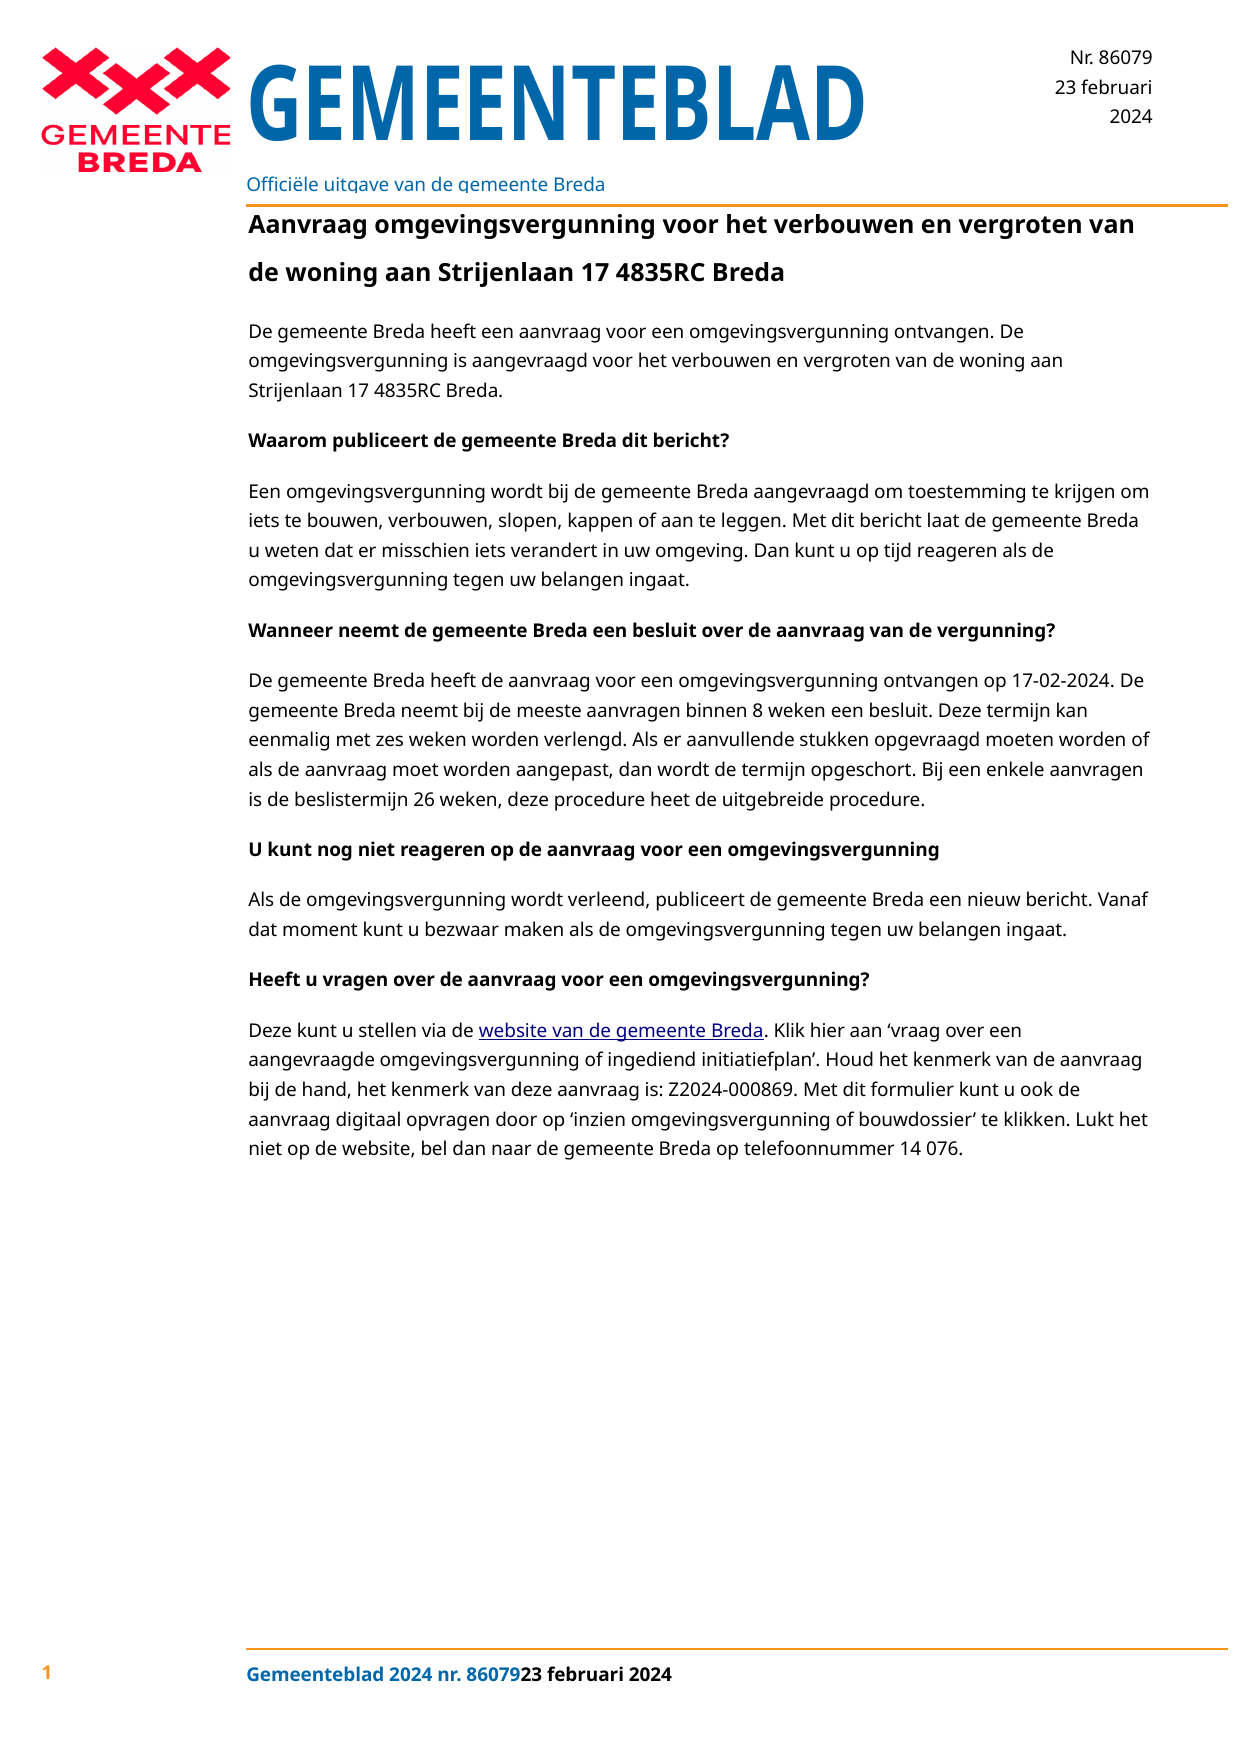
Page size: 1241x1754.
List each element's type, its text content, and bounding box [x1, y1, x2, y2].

text U kunt nog niet reageren op de aanvraag voor een omgevingsvergunning [248, 836, 1152, 862]
text Aanvraag omgevingsvergunning voor het verbouwen en vergroten van de woning aan Strijenlaan 17 4835RC Breda [248, 207, 1152, 288]
text Heeft u vragen over de aanvraag voor een omgevingsvergunning? [248, 967, 1152, 992]
text Deze kunt u stellen via de website van de gemeente Breda. Klik hier aan ‘vraag over een aangevraagde omgevingsvergunning of ingediend initiatiefplan’. Houd het kenmerk van de aanvraag bij de hand, het kenmerk van deze aanvraag is: Z2024-000869. Met dit formulier kunt u ook de aanvraag digitaal opvragen door op ‘inzien omgevingsvergunning of bouwdossier’ te klikken. Lukt het niet op de website, bel dan naar de gemeente Breda op telefoonnummer 14 076. [248, 1017, 1152, 1161]
picture [41, 47, 231, 172]
text De gemeente Breda heeft de aanvraag voor een omgevingsvergunning ontvangen op 17-02-2024. De gemeente Breda neemt bij de meeste aanvragen binnen 8 weken een besluit. Deze termijn kan eenmalig met zes weken worden verlengd. Als er aanvullende stukken opgevraagd moeten worden of als de aanvraag moet worden aangepast, dan wordt de termijn opgeschort. Bij een enkele aanvragen is de beslistermijn 26 weken, deze procedure heet de uitgebreide procedure. [248, 667, 1152, 812]
text Als de omgevingsvergunning wordt verleend, publiceert de gemeente Breda een nieuw bericht. Vanaf dat moment kunt u bezwaar maken als de omgevingsvergunning tegen uw belangen ingaat. [248, 887, 1152, 942]
text Waarom publiceert de gemeente Breda dit bericht? [248, 427, 1152, 453]
text De gemeente Breda heeft een aanvraag voor een omgevingsvergunning ontvangen. De omgevingsvergunning is aangevraagd voor het verbouwen en vergroten van de woning aan Strijenlaan 17 4835RC Breda. [248, 318, 1152, 403]
text Een omgevingsvergunning wordt bij de gemeente Breda aangevraagd om toestemming te krijgen om iets te bouwen, verbouwen, slopen, kappen of aan te leggen. Met dit bericht laat de gemeente Breda u weten dat er misschien iets verandert in uw omgeving. Dan kunt u op tijd reageren als de omgevingsvergunning tegen uw belangen ingaat. [248, 478, 1152, 592]
text Wanneer neemt de gemeente Breda een besluit over de aanvraag van de vergunning? [248, 617, 1152, 643]
